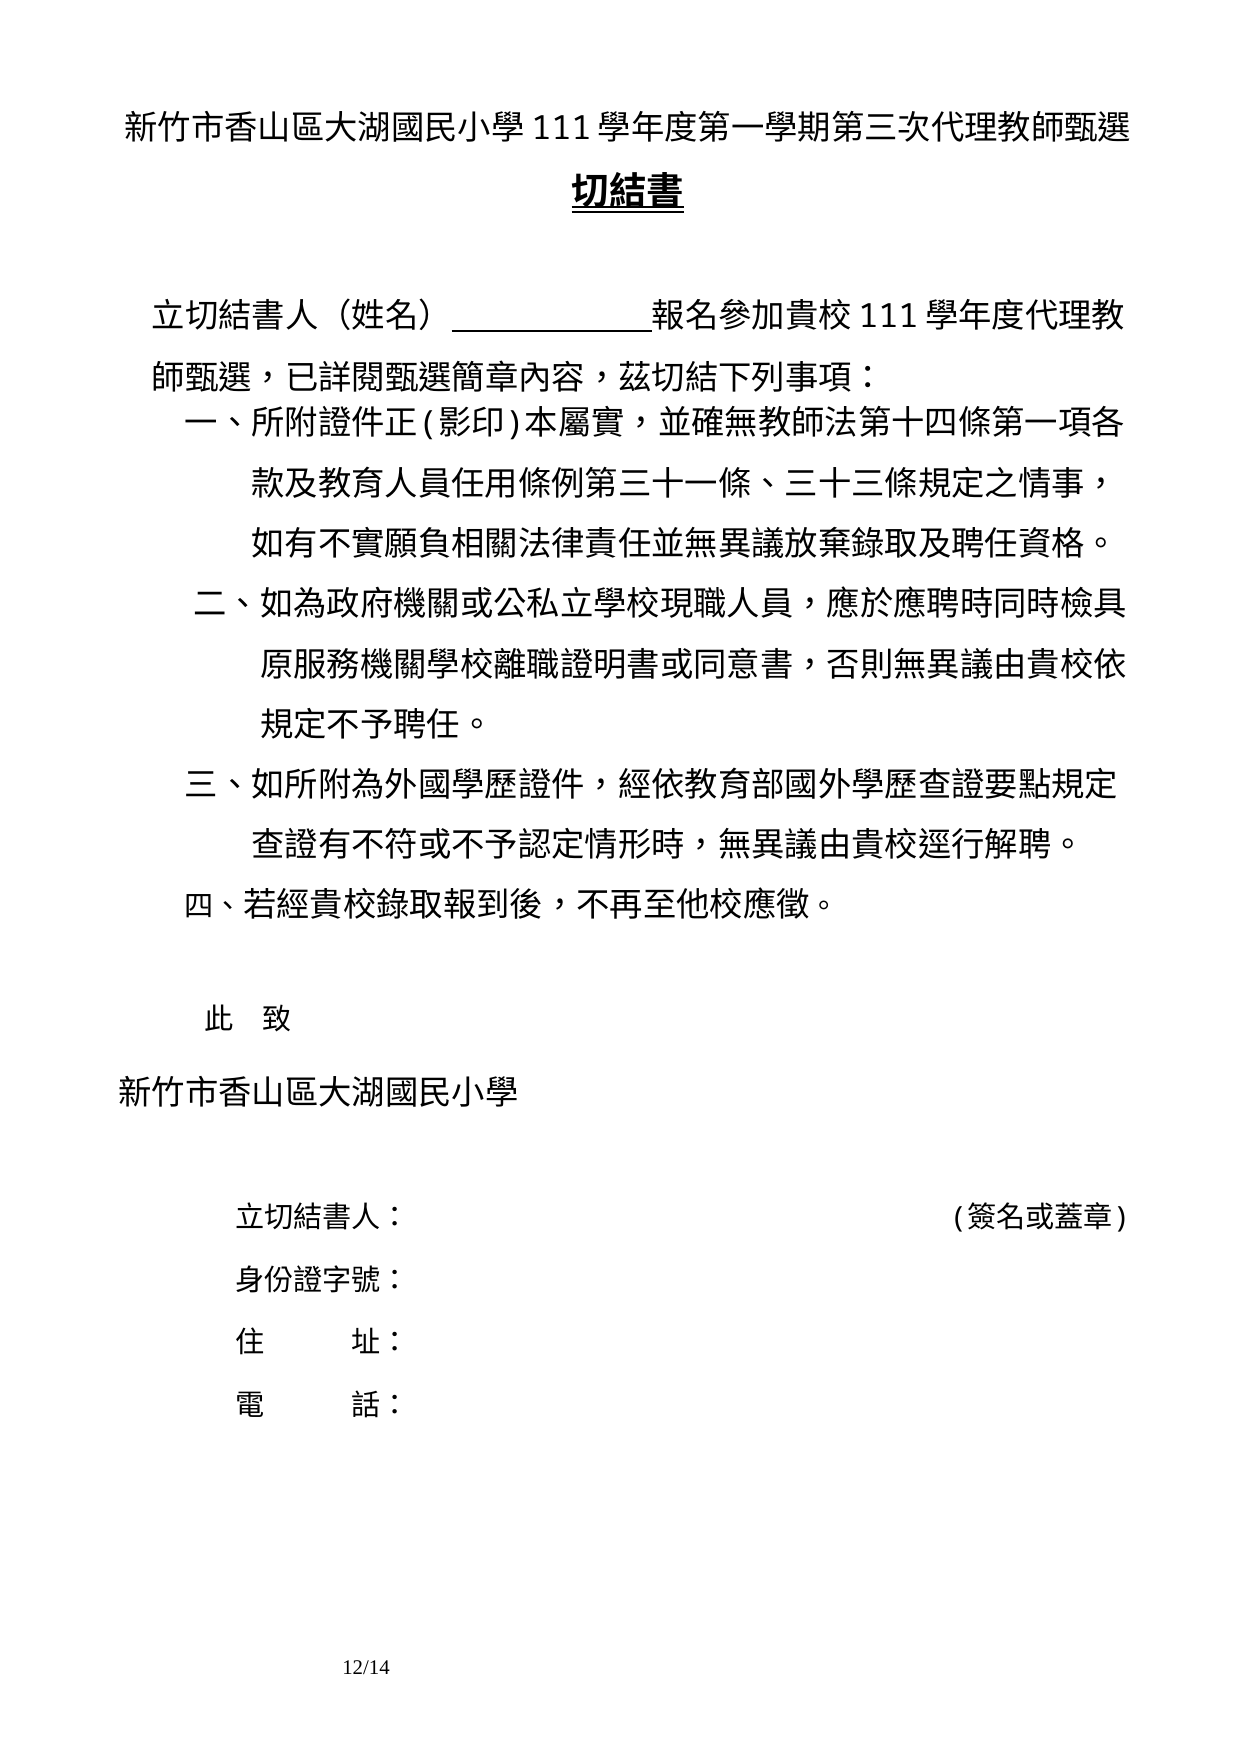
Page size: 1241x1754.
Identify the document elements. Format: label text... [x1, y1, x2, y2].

text 身份證字號： [118, 1236, 1137, 1298]
text 住 址： [118, 1298, 1137, 1361]
text 新竹市香山區大湖國民小學111學年度第一學期第三次代理教師甄選 [118, 84, 1137, 146]
text 電 話： [118, 1361, 1137, 1423]
text 立切結書人（姓名） 報名參加貴校111學年度代理教師甄選，已詳閱甄選簡章內容，茲切結下列事項： [151, 271, 1137, 396]
text 一、所附證件正(影印)本屬實，並確無教師法第十四條第一項各款及教育人員任用條例第三十一條、三十三條規定之情事，如有不實願負相關法律責任並無異議放棄錄取及聘任資格。 [184, 396, 1137, 565]
text 三、如所附為外國學歷證件，經依教育部國外學歷查證要點規定查證有不符或不予認定情形時，無異議由貴校逕行解聘。 [184, 758, 1137, 866]
text 二、如為政府機關或公私立學校現職人員，應於應聘時同時檢具原服務機關學校離職證明書或同意書，否則無異議由貴校依規定不予聘任。 [93, 577, 1137, 746]
text 四、若經貴校錄取報到後，不再至他校應徵。 [184, 878, 1137, 926]
text 切結書 [118, 146, 1137, 209]
text 新竹市香山區大湖國民小學 [118, 1048, 1137, 1111]
text 此 致 [187, 995, 1137, 1038]
text 立切結書人： (簽名或蓋章) [118, 1173, 1137, 1236]
